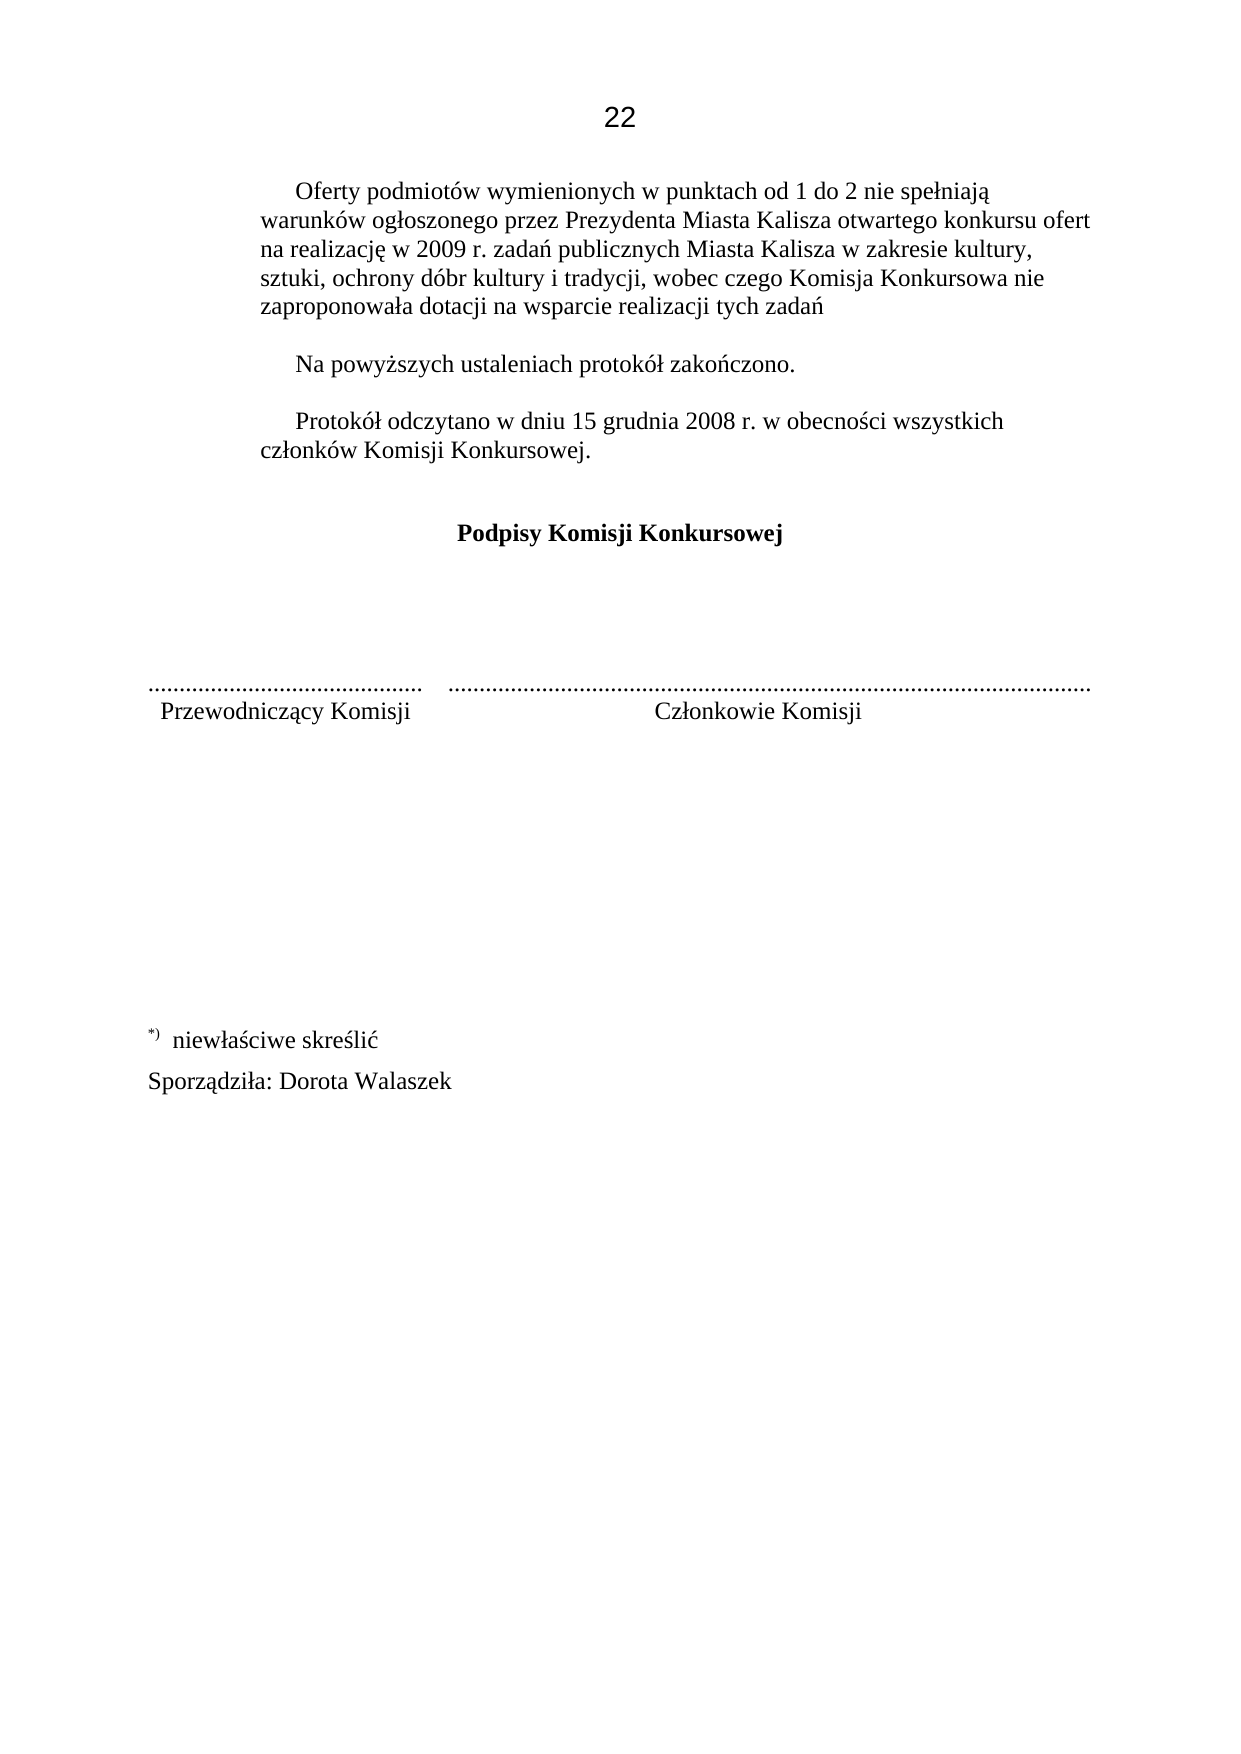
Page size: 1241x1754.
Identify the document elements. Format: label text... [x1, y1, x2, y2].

text ............................................ ....................................................................................................... [148, 668, 1092, 696]
text Protokół odczytano w dniu 15 grudnia 2008 r. w obecności wszystkich członków Komisji Konkursowej. [260, 406, 1092, 464]
text Sporządziła: Dorota Walaszek [148, 1066, 1092, 1095]
text Oferty podmiotów wymienionych w punktach od 1 do 2 nie spełniają warunków ogłoszonego przez Prezydenta Miasta Kalisza otwartego konkursu ofert na realizację w 2009 r. zadań publicznych Miasta Kalisza w zakresie kultury, sztuki, ochrony dóbr kultury i tradycji, wobec czego Komisja Konkursowa nie zaproponowała dotacji na wsparcie realizacji tych zadań [260, 176, 1092, 320]
text Na powyższych ustaleniach protokół zakończono. [260, 349, 1092, 378]
text Przewodniczący Komisji Członkowie Komisji [148, 696, 1092, 725]
text *) niewłaściwe skreślić [148, 1025, 1092, 1054]
subtitle Podpisy Komisji Konkursowej [148, 518, 1092, 546]
